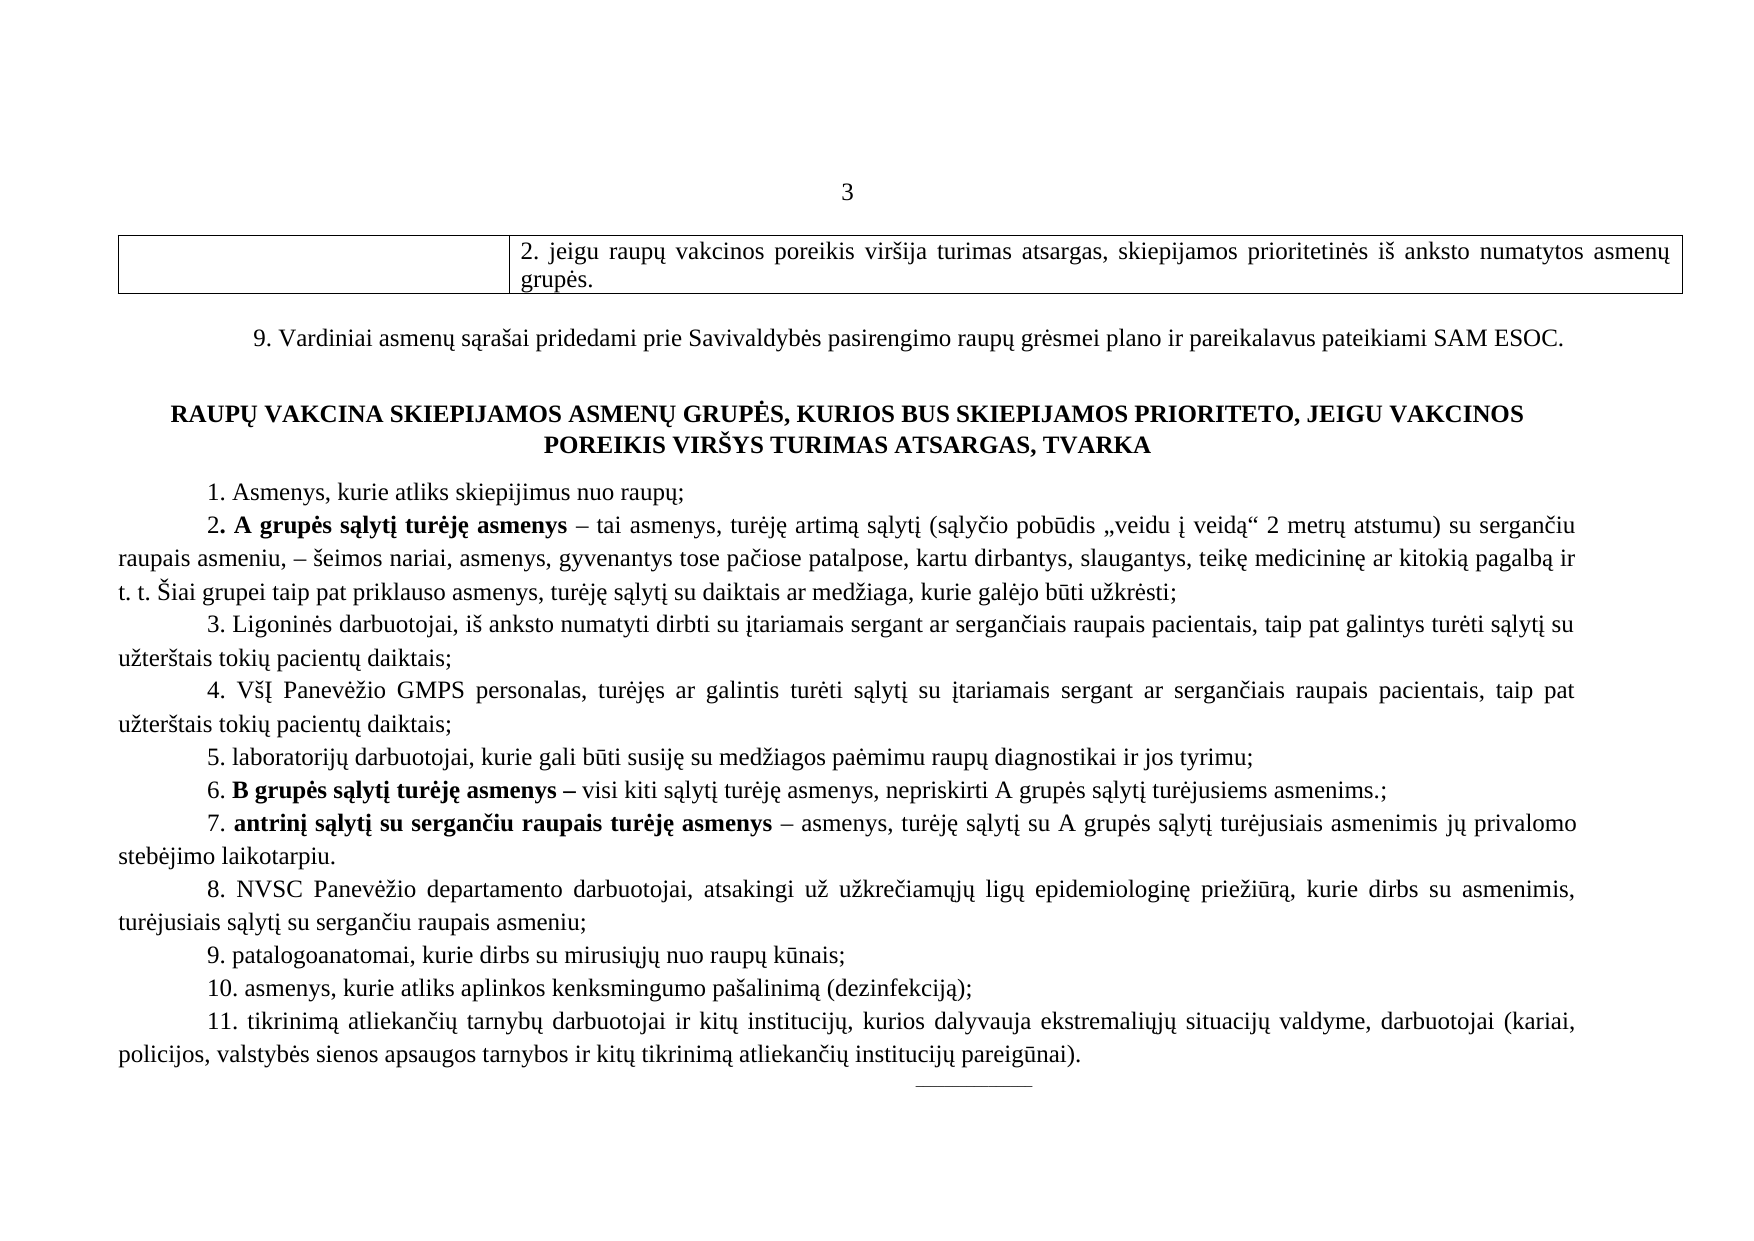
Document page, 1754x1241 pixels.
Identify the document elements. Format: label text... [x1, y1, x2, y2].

text 6. B grupės sąlytį turėję asmenys – visi kiti sąlytį turėję asmenys, nepriskirti A grupės sąlytį turėjusiems asmenims.; [118, 775, 1577, 803]
text 2. A grupės sąlytį turėję asmenys – tai asmenys, turėję artimą sąlytį (sąlyčio pobūdis „veidu į veidą“ 2 metrų atstumu) su sergančiu raupais asmeniu, – šeimos nariai, asmenys, gyvenantys tose pačiose patalpose, kartu dirbantys, slaugantys, teikę medicininę ar kitokią pagalbą ir t. t. Šiai grupei taip pat priklauso asmenys, turėję sąlytį su daiktais ar medžiaga, kurie galėjo būti užkrėsti; [118, 511, 1577, 605]
text 10. asmenys, kurie atliks aplinkos kenksmingumo pašalinimą (dezinfekciją); [118, 973, 1577, 1002]
table_cell 2. jeigu raupų vakcinos poreikis viršija turimas atsargas, skiepijamos prioritetinės iš anksto numatytos asmenų grupės. [510, 236, 1682, 293]
text 7. antrinį sąlytį su sergančiu raupais turėję asmenys – asmenys, turėję sąlytį su A grupės sąlytį turėjusiais asmenimis jų privalomo stebėjimo laikotarpiu. [118, 808, 1577, 869]
text 1. Asmenys, kurie atliks skiepijimus nuo raupų; [118, 477, 1577, 506]
text 8. NVSC Panevėžio departamento darbuotojai, atsakingi už užkrečiamųjų ligų epidemiologinę priežiūrą, kurie dirbs su asmenimis, turėjusiais sąlytį su sergančiu raupais asmeniu; [118, 874, 1577, 936]
text 11. tikrinimą atliekančių tarnybų darbuotojai ir kitų institucijų, kurios dalyvauja ekstremaliųjų situacijų valdyme, darbuotojai (kariai, policijos, valstybės sienos apsaugos tarnybos ir kitų tikrinimą atliekančių institucijų pareigūnai). [118, 1006, 1577, 1068]
text 9. patalogoanatomai, kurie dirbs su mirusiųjų nuo raupų kūnais; [118, 940, 1577, 968]
text 9. Vardiniai asmenų sąrašai pridedami prie Savivaldybės pasirengimo raupų grėsmei plano ir pareikalavus pateikiami SAM ESOC. [118, 323, 1577, 352]
table_cell [119, 236, 509, 293]
text 5. laboratorijų darbuotojai, kurie gali būti susiję su medžiagos paėmimu raupų diagnostikai ir jos tyrimu; [118, 742, 1577, 770]
text 3. Ligoninės darbuotojai, iš anksto numatyti dirbti su įtariamais sergant ar sergančiais raupais pacientais, taip pat galintys turėti sąlytį su užterštais tokių pacientų daiktais; [118, 609, 1577, 671]
text ________________ [118, 1072, 1577, 1089]
text RAUPŲ VAKCINA SKIEPIJAMOS ASMENŲ GRUPĖS, KURIOS BUS SKIEPIJAMOS PRIORITETO, JEIGU VAKCINOS POREIKIS VIRŠYS TURIMAS ATSARGAS, TVARKA [118, 399, 1577, 459]
text 4. VšĮ Panevėžio GMPS personalas, turėjęs ar galintis turėti sąlytį su įtariamais sergant ar sergančiais raupais pacientais, taip pat užterštais tokių pacientų daiktais; [118, 676, 1577, 737]
